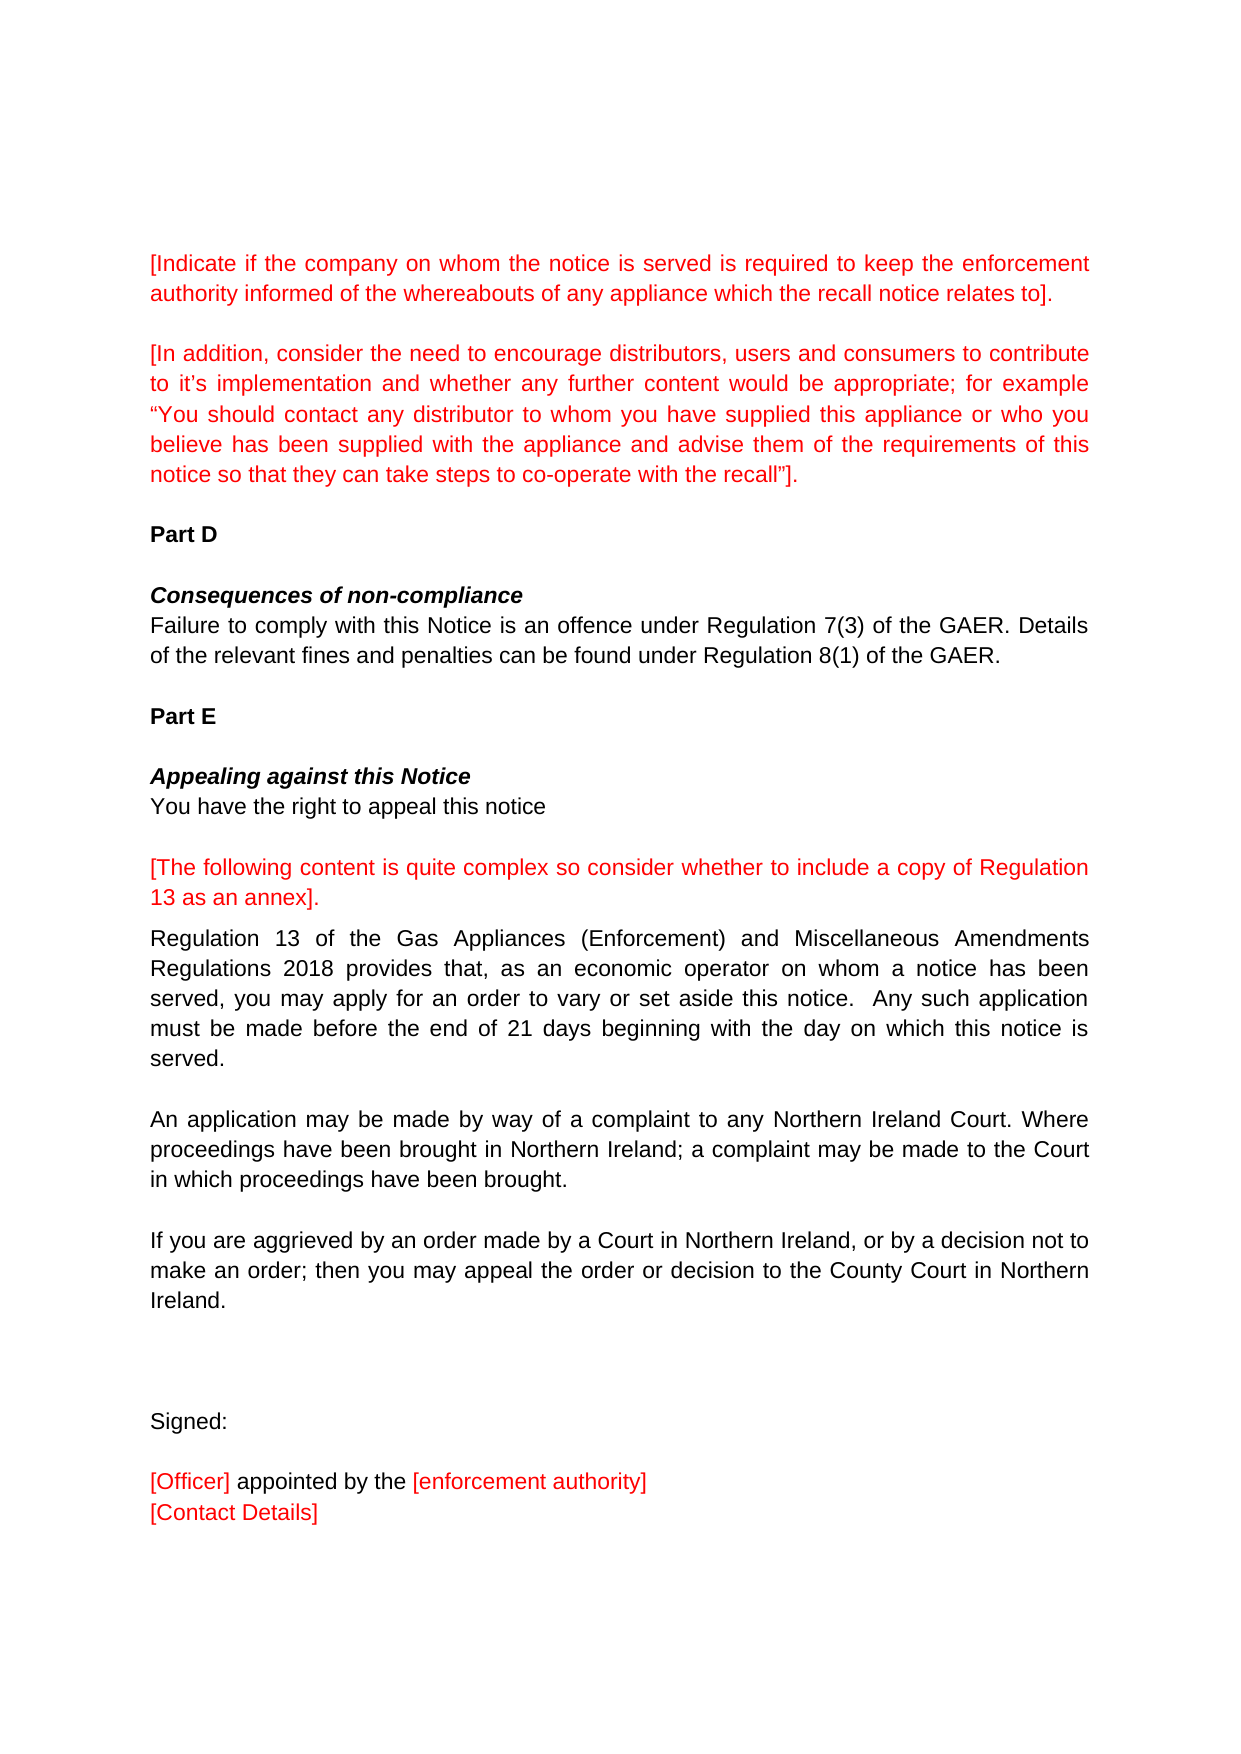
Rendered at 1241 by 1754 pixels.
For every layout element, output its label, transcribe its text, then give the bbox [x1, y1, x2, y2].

subtitle [Indicate if the company on whom the notice is served is required to keep the enforcement authority informed of the whereabouts of any appliance which the recall notice relates to]. [150, 249, 1090, 306]
text Regulation 13 of the Gas Appliances (Enforcement) and Miscellaneous Amendments Regulations 2018 provides that, as an economic operator on whom a notice has been served, you may apply for an order to vary or set aside this notice. Any such application must be made before the end of 21 days beginning with the day on which this notice is served. [150, 924, 1090, 1072]
text Part E [150, 703, 1090, 729]
text [The following content is quite complex so consider whether to include a copy of Regulation 13 as an annex]. [150, 854, 1090, 910]
text Part D [150, 521, 1090, 548]
subtitle [In addition, consider the need to encourage distributors, users and consumers to contribute to it’s implementation and whether any further content would be appropriate; for example “You should contact any distributor to whom you have supplied this appliance or who you believe has been supplied with the appliance and advise them of the requirements of this notice so that they can take steps to co-operate with the recall”]. [150, 340, 1090, 487]
text Signed: [150, 1408, 1090, 1434]
text [Contact Details] [150, 1498, 1090, 1525]
text An application may be made by way of a complaint to any Northern Ireland Court. Where proceedings have been brought in Northern Ireland; a complaint may be made to the Court in which proceedings have been brought. [150, 1106, 1090, 1192]
text Consequences of non-compliance [150, 582, 1090, 608]
text Appealing against this Notice [150, 763, 1090, 789]
text If you are aggrieved by an order made by a Court in Northern Ireland, or by a decision not to make an order; then you may appeal the order or decision to the County Court in Northern Ireland. [150, 1227, 1090, 1313]
text You have the right to appeal this notice [150, 793, 1090, 819]
text [Officer] appointed by the [enforcement authority] [150, 1468, 1090, 1494]
text Failure to comply with this Notice is an offence under Regulation 7(3) of the GAER. Details of the relevant fines and penalties can be found under Regulation 8(1) of the GAER. [150, 612, 1090, 668]
